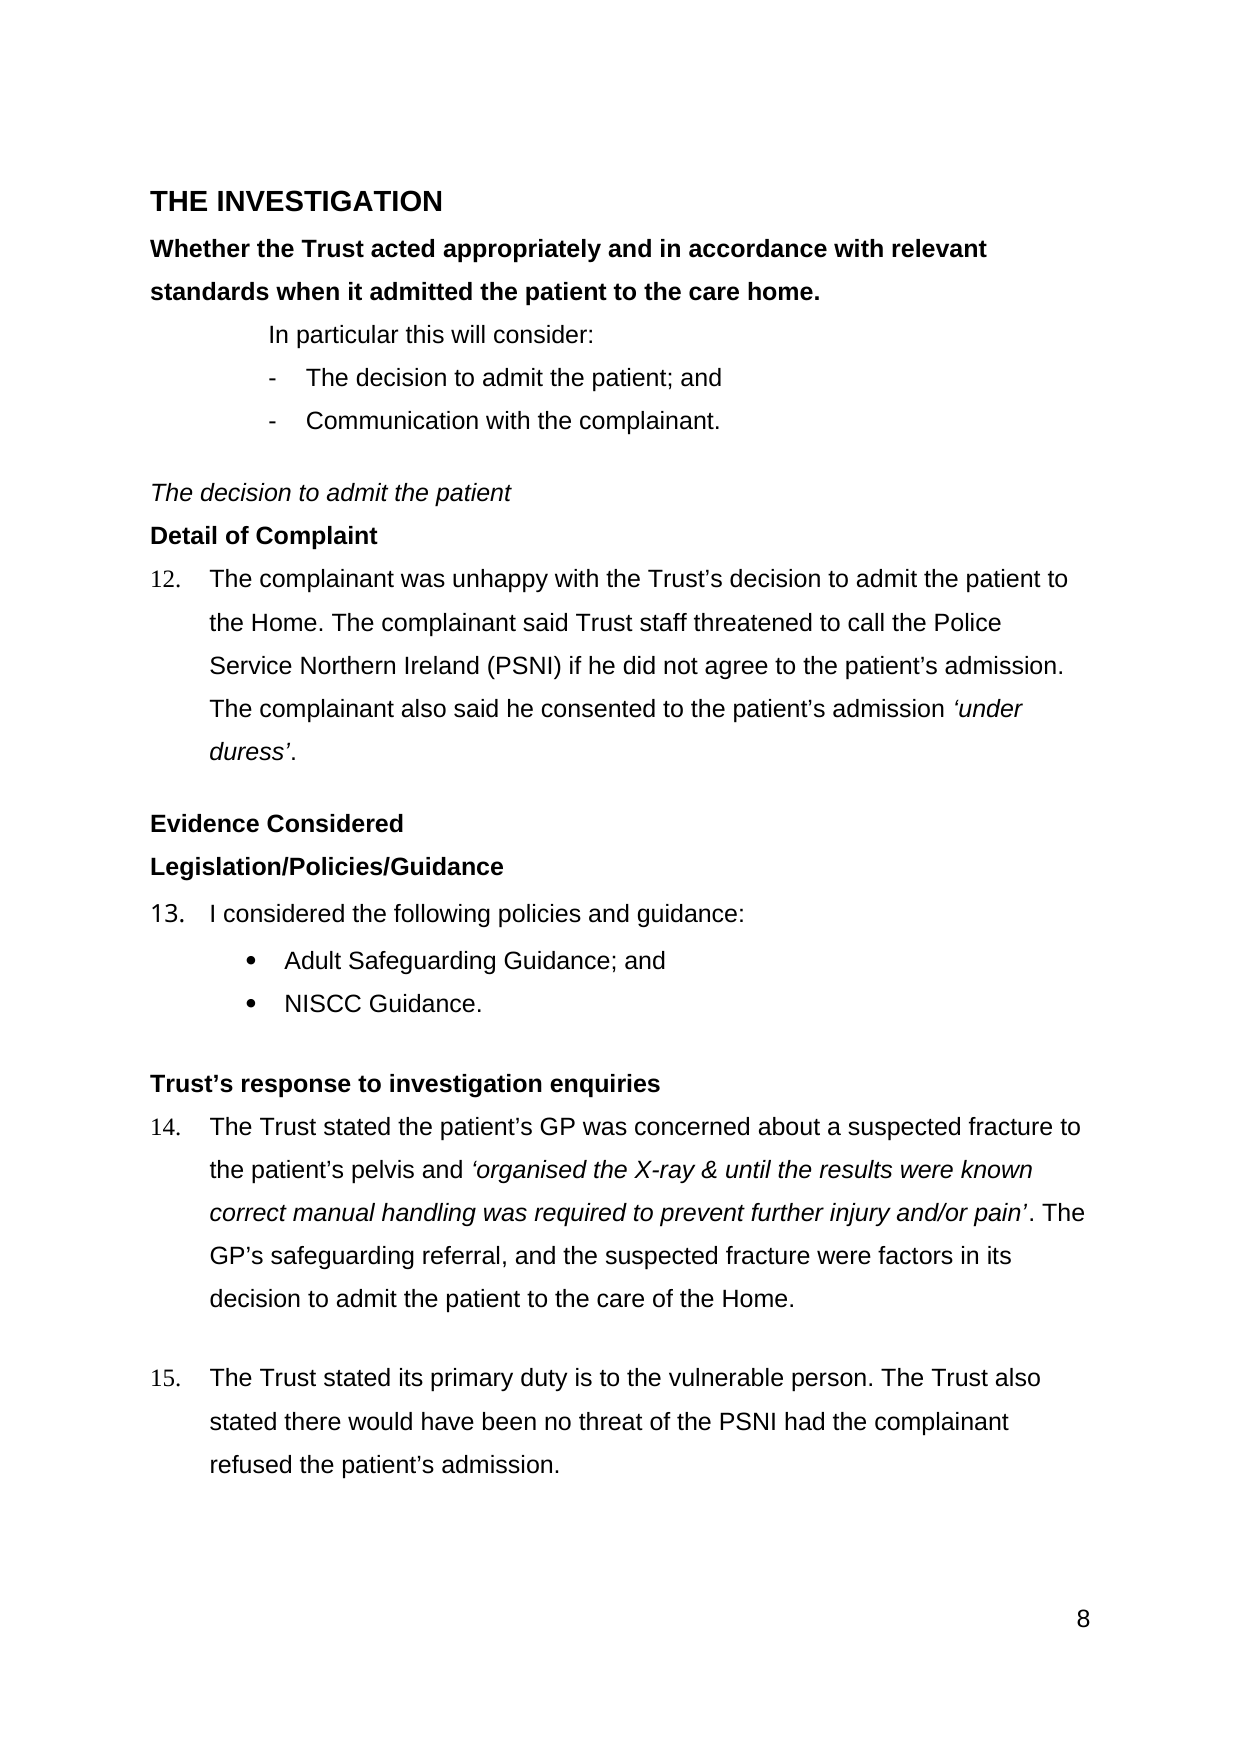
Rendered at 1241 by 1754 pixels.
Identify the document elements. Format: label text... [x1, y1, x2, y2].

text THE INVESTIGATION [150, 183, 1090, 217]
text The decision to admit the patient [150, 478, 1090, 507]
list The decision to admit the patient; and [268, 363, 1090, 392]
text Whether the Trust acted appropriately and in accordance with relevant standards when it admitted the patient to the care home. [150, 234, 1090, 306]
text Detail of Complaint [150, 521, 1090, 550]
list Adult Safeguarding Guidance; and [247, 946, 1090, 975]
list The complainant was unhappy with the Trust’s decision to admit the patient to the Home. The complainant said Trust staff threatened to call the Police Service Northern Ireland (PSNI) if he did not agree to the patient’s admission. The complainant also said he consented to the patient’s admission ‘under duress’. [150, 564, 1090, 766]
text In particular this will consider: [268, 320, 1090, 349]
text Evidence Considered [150, 809, 1090, 838]
list The Trust stated its primary duty is to the vulnerable person. The Trust also stated there would have been no threat of the PSNI had the complainant refused the patient’s admission. [150, 1363, 1090, 1478]
text Legislation/Policies/Guidance [150, 852, 1090, 881]
list The Trust stated the patient’s GP was concerned about a suspected fracture to the patient’s pelvis and ‘organised the X-ray & until the results were known correct manual handling was required to prevent further injury and/or pain’. The GP’s safeguarding referral, and the suspected fracture were factors in its decision to admit the patient to the care of the Home. [150, 1112, 1090, 1313]
list Communication with the complainant. [268, 406, 1090, 435]
list I considered the following policies and guidance: [150, 895, 1090, 929]
list NISCC Guidance. [247, 989, 1090, 1018]
text Trust’s response to investigation enquiries [150, 1069, 1090, 1097]
